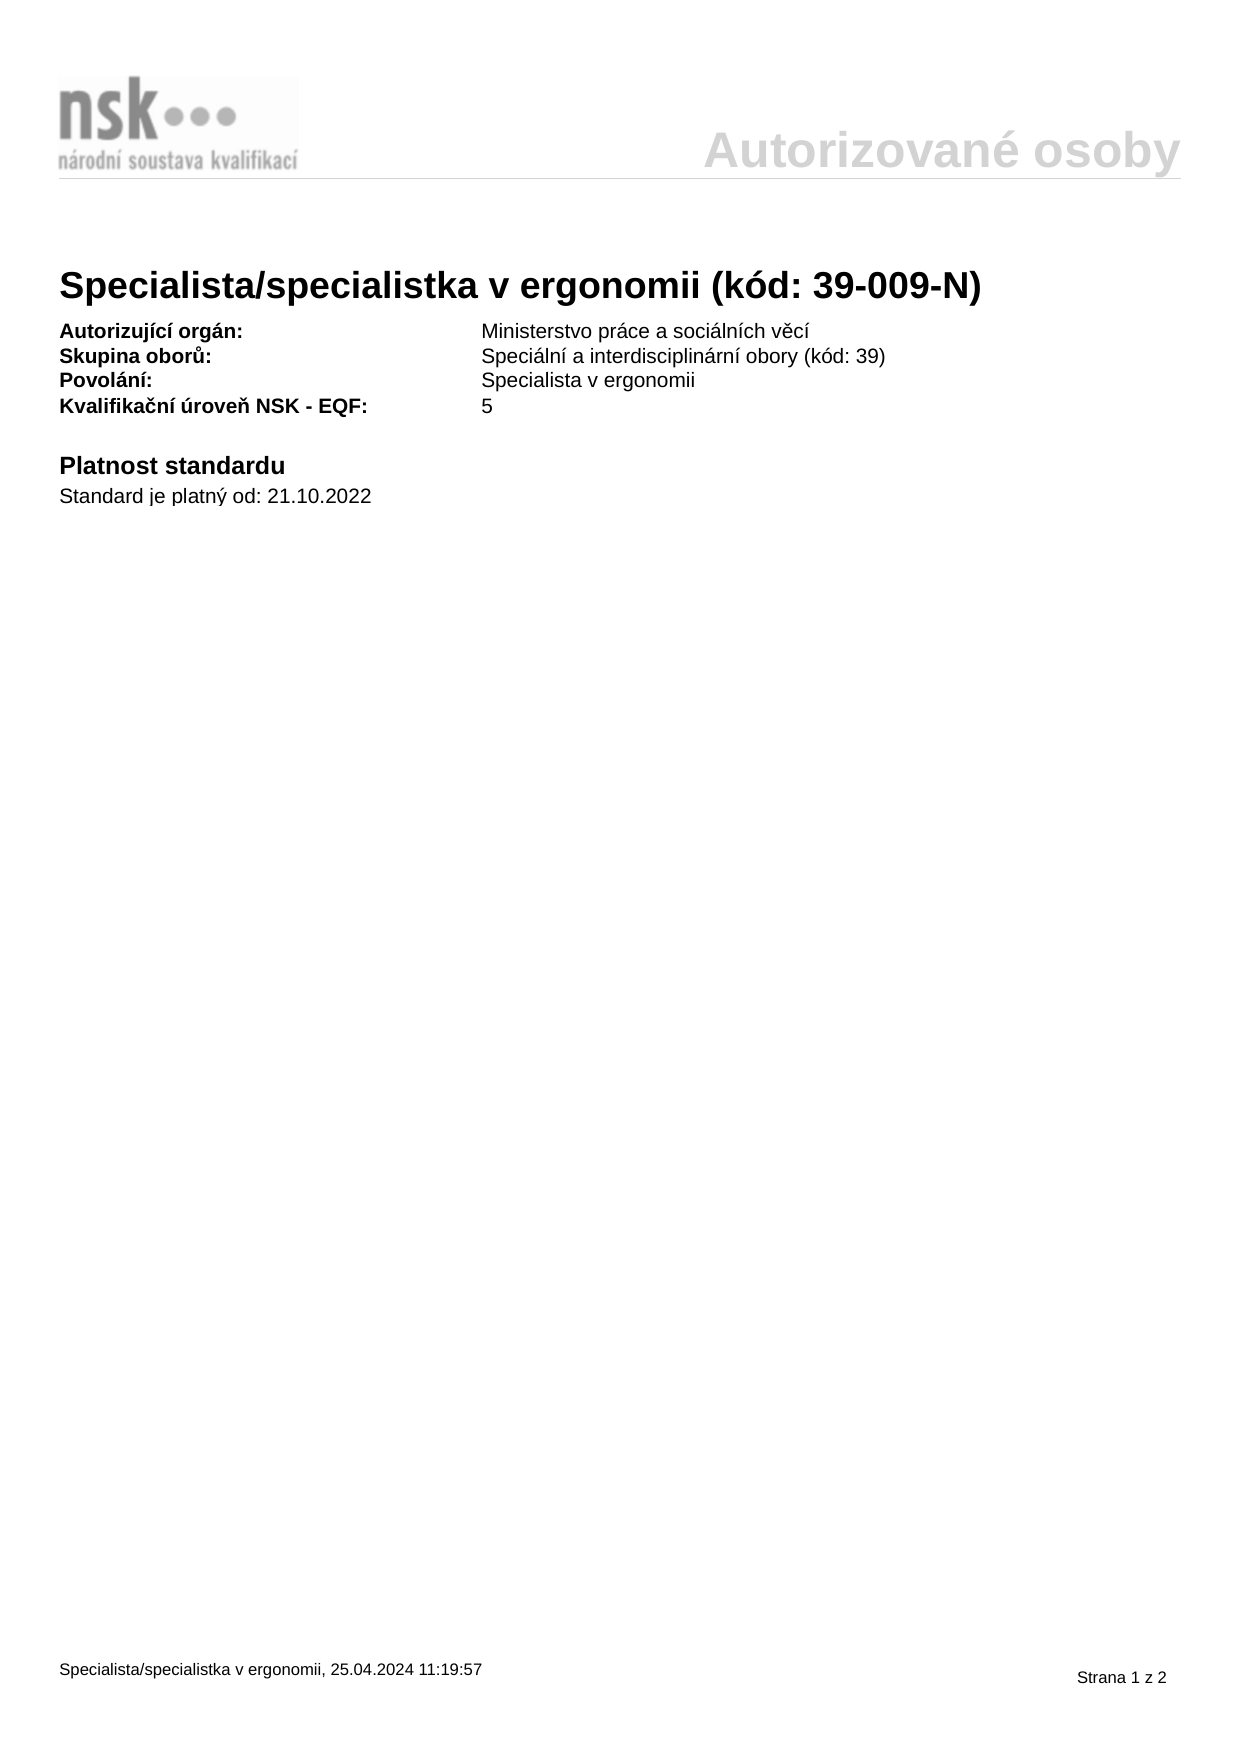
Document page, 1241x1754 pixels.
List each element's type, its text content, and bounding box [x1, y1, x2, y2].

table_cell [618, 506, 626, 806]
table_cell [481, 307, 617, 319]
table_cell [626, 806, 860, 1106]
table_cell [618, 806, 626, 1106]
table_cell [119, 806, 481, 1106]
table_cell [626, 418, 860, 447]
table_cell [481, 806, 617, 1106]
table_cell [860, 1384, 886, 1659]
table_cell [860, 418, 886, 447]
table_cell [59, 806, 119, 1106]
table_cell [481, 172, 617, 178]
table_cell [886, 307, 1167, 319]
table_cell [59, 307, 119, 319]
table_cell 5 [481, 394, 1181, 417]
table_cell Ministerstvo práce a sociálních věcí [481, 319, 1181, 344]
table_cell Specialista v ergonomii [481, 368, 1181, 393]
table_cell [119, 307, 481, 319]
table_cell [59, 1106, 119, 1383]
table_cell [1167, 1660, 1181, 1696]
table_cell [860, 307, 886, 319]
table_header [619, 59, 626, 172]
table_cell [626, 196, 860, 224]
table_cell Povolání: [59, 368, 481, 392]
table_cell [860, 506, 886, 806]
table_cell [1167, 196, 1181, 224]
table_cell [481, 1384, 617, 1659]
table_cell [1167, 1384, 1181, 1659]
table_cell [618, 418, 626, 447]
table_cell [59, 506, 119, 806]
table_cell Platnost standardu [59, 448, 1181, 483]
table_cell [1167, 506, 1181, 806]
table_cell Standard je platný od: 21.10.2022 [59, 484, 1181, 506]
table_cell Autorizující orgán: [59, 319, 481, 343]
table_cell [59, 196, 119, 224]
table_cell [1167, 1106, 1181, 1383]
table_cell [860, 1106, 886, 1383]
table_cell Specialista/specialistka v ergonomii (kód: 39-009-N) [59, 224, 1181, 307]
table_cell [618, 307, 626, 319]
table_cell [481, 1106, 617, 1383]
table_cell [886, 506, 1167, 806]
table_cell [860, 196, 886, 224]
table_cell [481, 196, 617, 224]
table_cell [886, 806, 1167, 1106]
table_cell [1167, 307, 1181, 319]
table_cell [618, 196, 626, 224]
table_cell [119, 506, 481, 806]
table_cell Strana 1 z 2 [860, 1660, 1167, 1696]
table_cell [886, 418, 1167, 447]
table_cell [618, 1106, 626, 1383]
table_cell [59, 179, 1181, 196]
table_cell [618, 1384, 626, 1659]
table_cell [481, 418, 617, 447]
table_cell [119, 172, 481, 178]
table_cell [886, 1384, 1167, 1659]
picture [57, 59, 619, 172]
table_cell [886, 1106, 1167, 1383]
table_cell Skupina oborů: [59, 344, 481, 368]
table_cell [860, 806, 886, 1106]
table_cell [119, 418, 481, 447]
table_cell [119, 1106, 481, 1383]
table_cell [626, 1106, 860, 1383]
table_cell [626, 1384, 860, 1659]
table_cell [886, 196, 1167, 224]
table_cell [59, 418, 119, 447]
table_cell [59, 172, 119, 178]
table_cell [119, 1384, 481, 1659]
table_cell Speciální a interdisciplinární obory (kód: 39) [481, 344, 1181, 368]
table_header Autorizované osoby [626, 59, 1181, 178]
table_cell [481, 506, 617, 806]
table_cell [119, 196, 481, 224]
table_cell [1167, 806, 1181, 1106]
table_cell [59, 1384, 119, 1659]
table_cell [626, 506, 860, 806]
table_cell [626, 307, 860, 319]
table_cell [1167, 418, 1181, 447]
table_cell Kvalifikační úroveň NSK - EQF: [59, 394, 481, 417]
table_cell Specialista/specialistka v ergonomii, 25.04.2024 11:19:57 [59, 1660, 860, 1696]
table_cell [618, 172, 626, 178]
